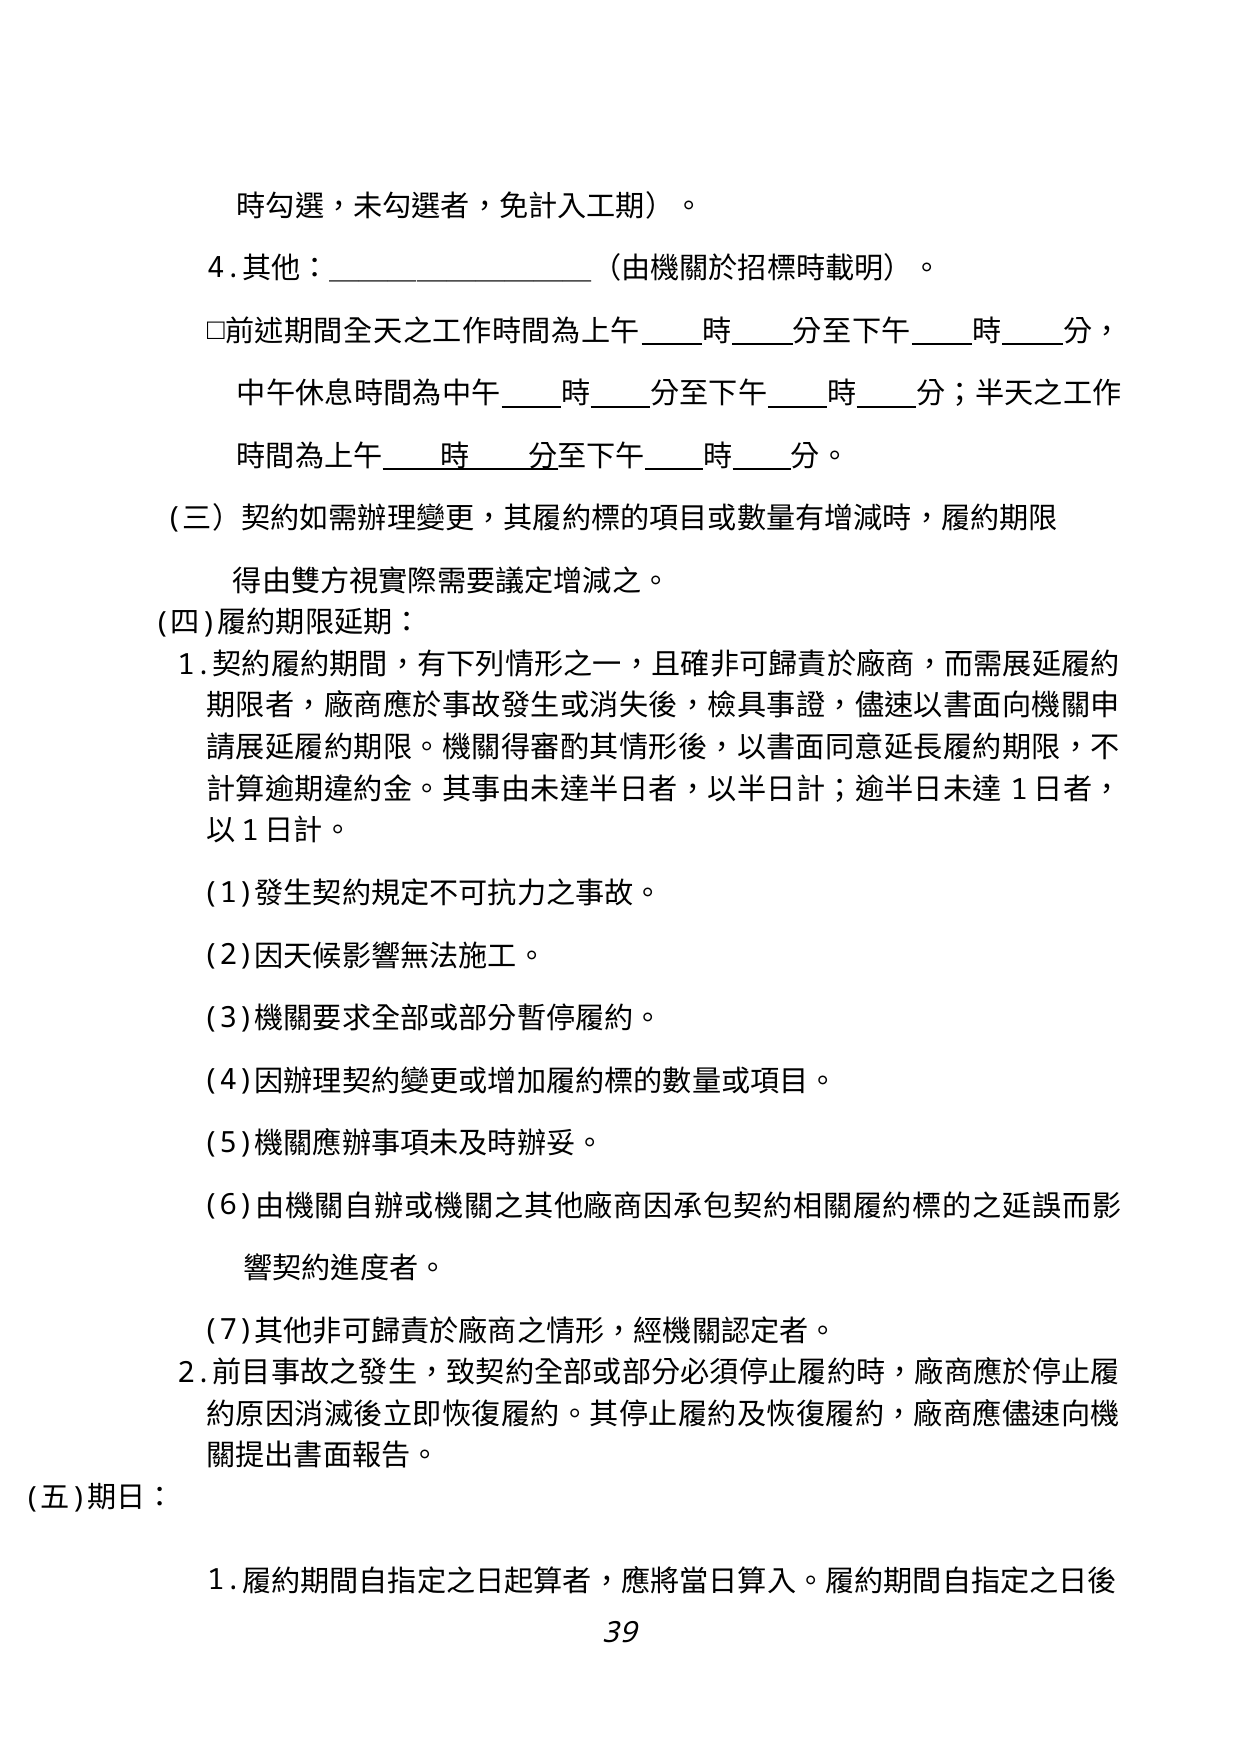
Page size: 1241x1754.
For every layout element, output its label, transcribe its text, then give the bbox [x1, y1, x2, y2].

text 2.前目事故之發生，致契約全部或部分必須停止履約時，廠商應於停止履約原因消滅後立即恢復履約。其停止履約及恢復履約，廠商應儘速向機關提出書面報告。 [177, 1349, 1122, 1474]
text (6)由機關自辦或機關之其他廠商因承包契約相關履約標的之延誤而影響契約進度者。 [202, 1162, 1122, 1287]
text (5)機關應辦事項未及時辦妥。 [202, 1099, 1122, 1162]
text (4)因辦理契約變更或增加履約標的數量或項目。 [202, 1037, 1122, 1099]
text 時勾選，未勾選者，免計入工期）。 [207, 162, 1122, 224]
text 1.契約履約期間，有下列情形之一，且確非可歸責於廠商，而需展延履約期限者，廠商應於事故發生或消失後，檢具事證，儘速以書面向機關申請展延履約期限。機關得審酌其情形後，以書面同意延長履約期限，不計算逾期違約金。其事由未達半日者，以半日計；逾半日未達1日者，以1日計。 [177, 641, 1122, 849]
text (五)期日： [6, 1474, 1122, 1516]
text □前述期間全天之工作時間為上午 時 分至下午 時 分，中午休息時間為中午 時 分至下午 時 分；半天之工作時間為上午 時 分至下午 時 分。 [207, 287, 1122, 474]
text (三）契約如需辦理變更，其履約標的項目或數量有增減時，履約期限 [148, 474, 1122, 537]
text 1.履約期間自指定之日起算者，應將當日算入。履約期間自指定之日後 [207, 1537, 1119, 1599]
text 4.其他：＿＿＿＿＿＿＿＿＿（由機關於招標時載明）。 [207, 224, 1122, 287]
text (四)履約期限延期： [118, 599, 1122, 641]
text (2)因天候影響無法施工。 [202, 912, 1122, 974]
text 得由雙方視實際需要議定增減之。 [131, 537, 1122, 599]
text (3)機關要求全部或部分暫停履約。 [202, 974, 1122, 1037]
text (1)發生契約規定不可抗力之事故。 [202, 849, 1122, 912]
text (7)其他非可歸責於廠商之情形，經機關認定者。 [202, 1287, 1122, 1349]
